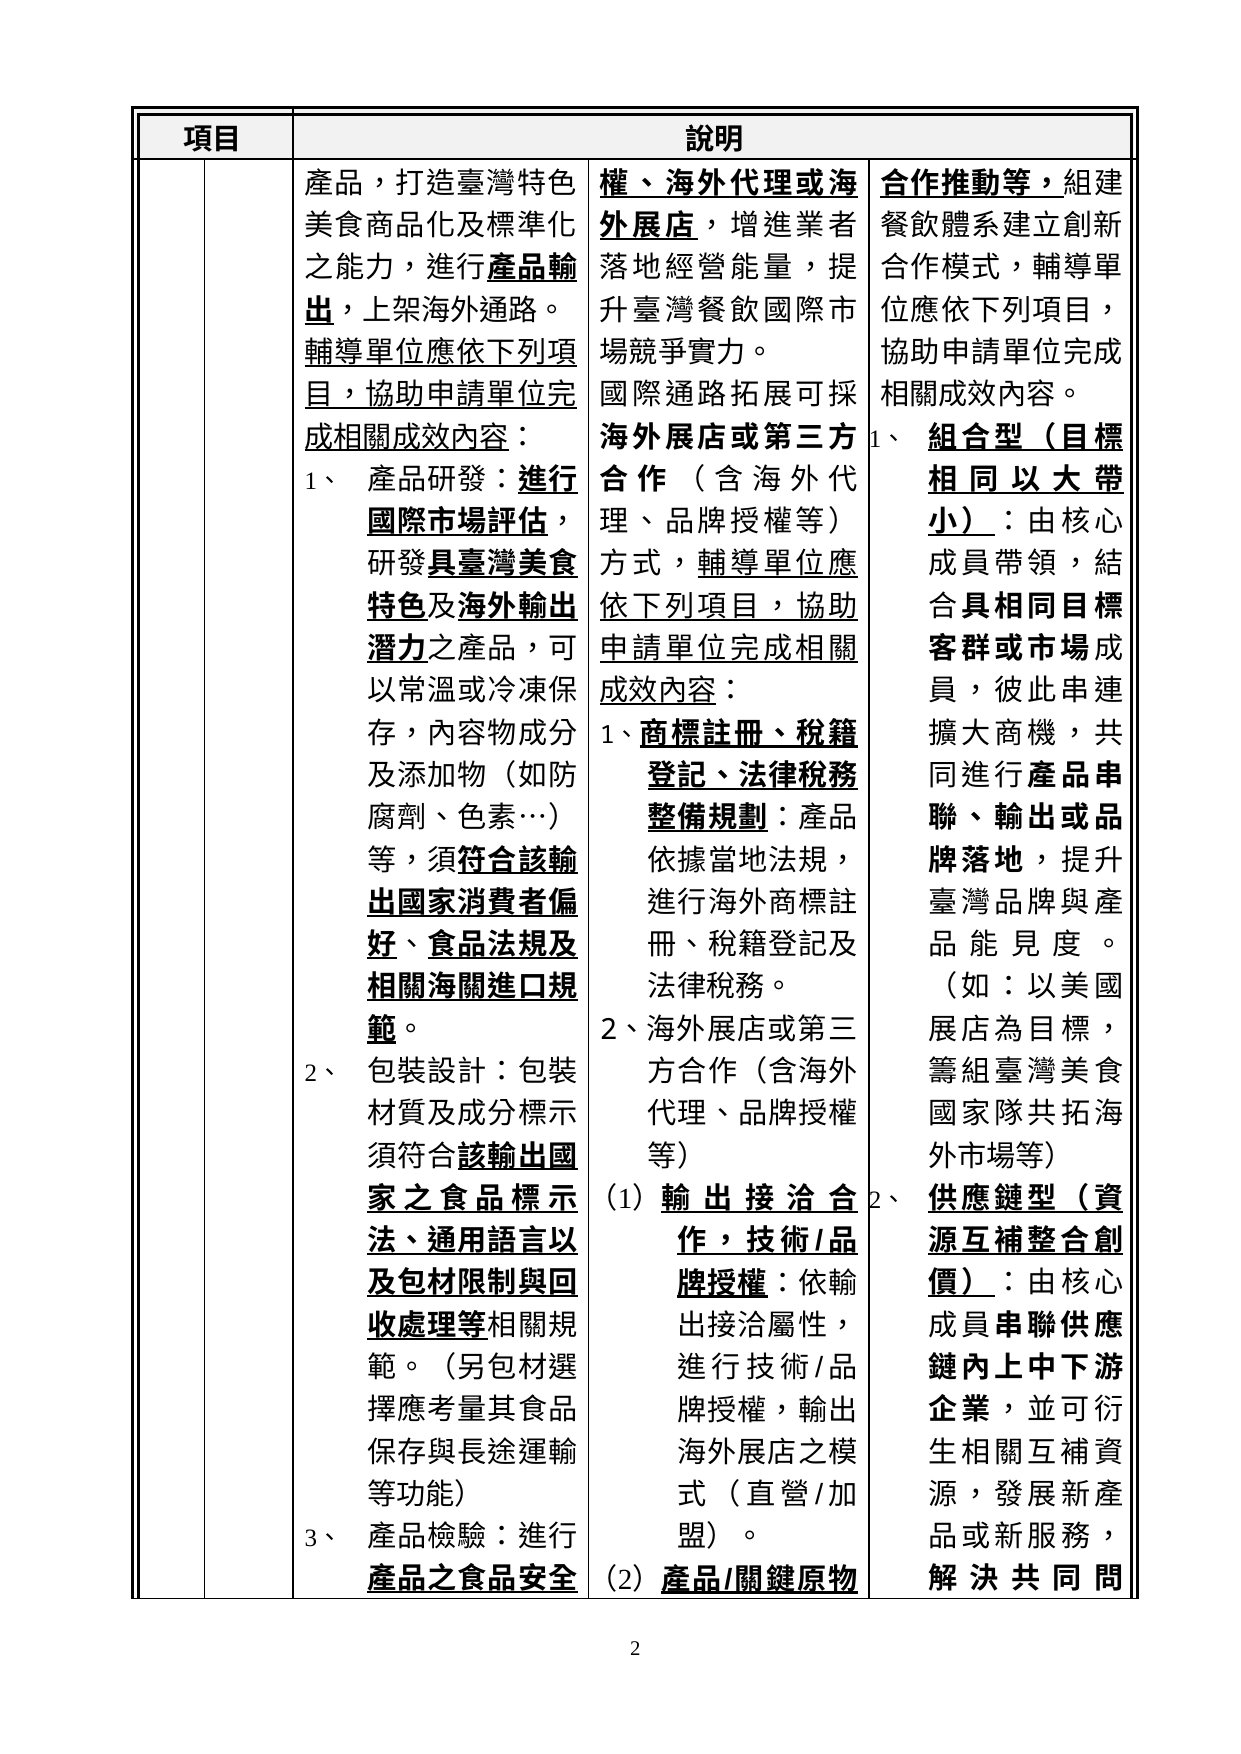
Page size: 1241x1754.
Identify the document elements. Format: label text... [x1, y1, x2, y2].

table_cell 合作推動等，組建餐飲體系建立創新合作模式，輔導單位應依下列項目，協助申請單位完成相關成效內容。 組合型（目標相同以大帶小）：由核心成員帶領，結合具相同目標客群或市場成員，彼此串連擴大商機，共同進行產品串聯、輸出或品牌落地，提升臺灣品牌與產品能見度。（如：以美國展店為目標，籌組臺灣美食國家隊共拓海外市場等） 供應鏈型（資源互補整合創價）：由核心成員串聯供應鏈內上中下游企業，並可衍生相關互補資源，發展新產品或新服務，解決共同問 [870, 160, 1130, 1597]
table_cell 產品，打造臺灣特色美食商品化及標準化之能力，進行產品輸出，上架海外通路。 輔導單位應依下列項目，協助申請單位完成相關成效內容： 產品研發：進行國際市場評估，研發具臺灣美食特色及海外輸出潛力之產品，可以常溫或冷凍保存，內容物成分及添加物（如防腐劑、色素…）等，須符合該輸出國家消費者偏好、食品法規及相關海關進口規範。 包裝設計：包裝材質及成分標示須符合該輸出國家之食品標示法、通用語言以及包材限制與回收處理等相關規範。（另包材選擇應考量其食品保存與長途運輸等功能） 產品檢驗：進行產品之食品安全 [294, 160, 588, 1597]
table_cell [140, 160, 204, 1597]
table_header 項目 [135, 109, 292, 158]
table_cell 協助餐飲業者建立海外輸出策略及模式等，進行品牌授權、海外代理或海外展店，增進業者落地經營能量，提升臺灣餐飲國際市場競爭實力。 國際通路拓展可採海外展店或第三方合作（含海外代理、品牌授權等）方式，輔導單位應依下列項目，協助申請單位完成相關成效內容： 商標註冊、稅籍登記、法律稅務整備規劃：產品依據當地法規，進行海外商標註冊、稅籍登記及法律稅務。 海外展店或第三方合作（含海外代理、品牌授權等） 輸出接洽合作，技術/品牌授權：依輸出接洽屬性，進行技術/品牌授權，輸出海外展店之模式（直營/加盟）。 產品/關鍵原物料檢驗、進口通關文件建備與配送：產品/關鍵原物料輸出前取得相關檢驗認證；及其保存、輸出及海外通關整備（含包裝/配送）。 海外行銷推廣：在地市場行銷推廣及行銷合作活動。 [589, 160, 868, 1597]
table_header 說明 [294, 109, 1134, 158]
table_cell [205, 160, 292, 1597]
